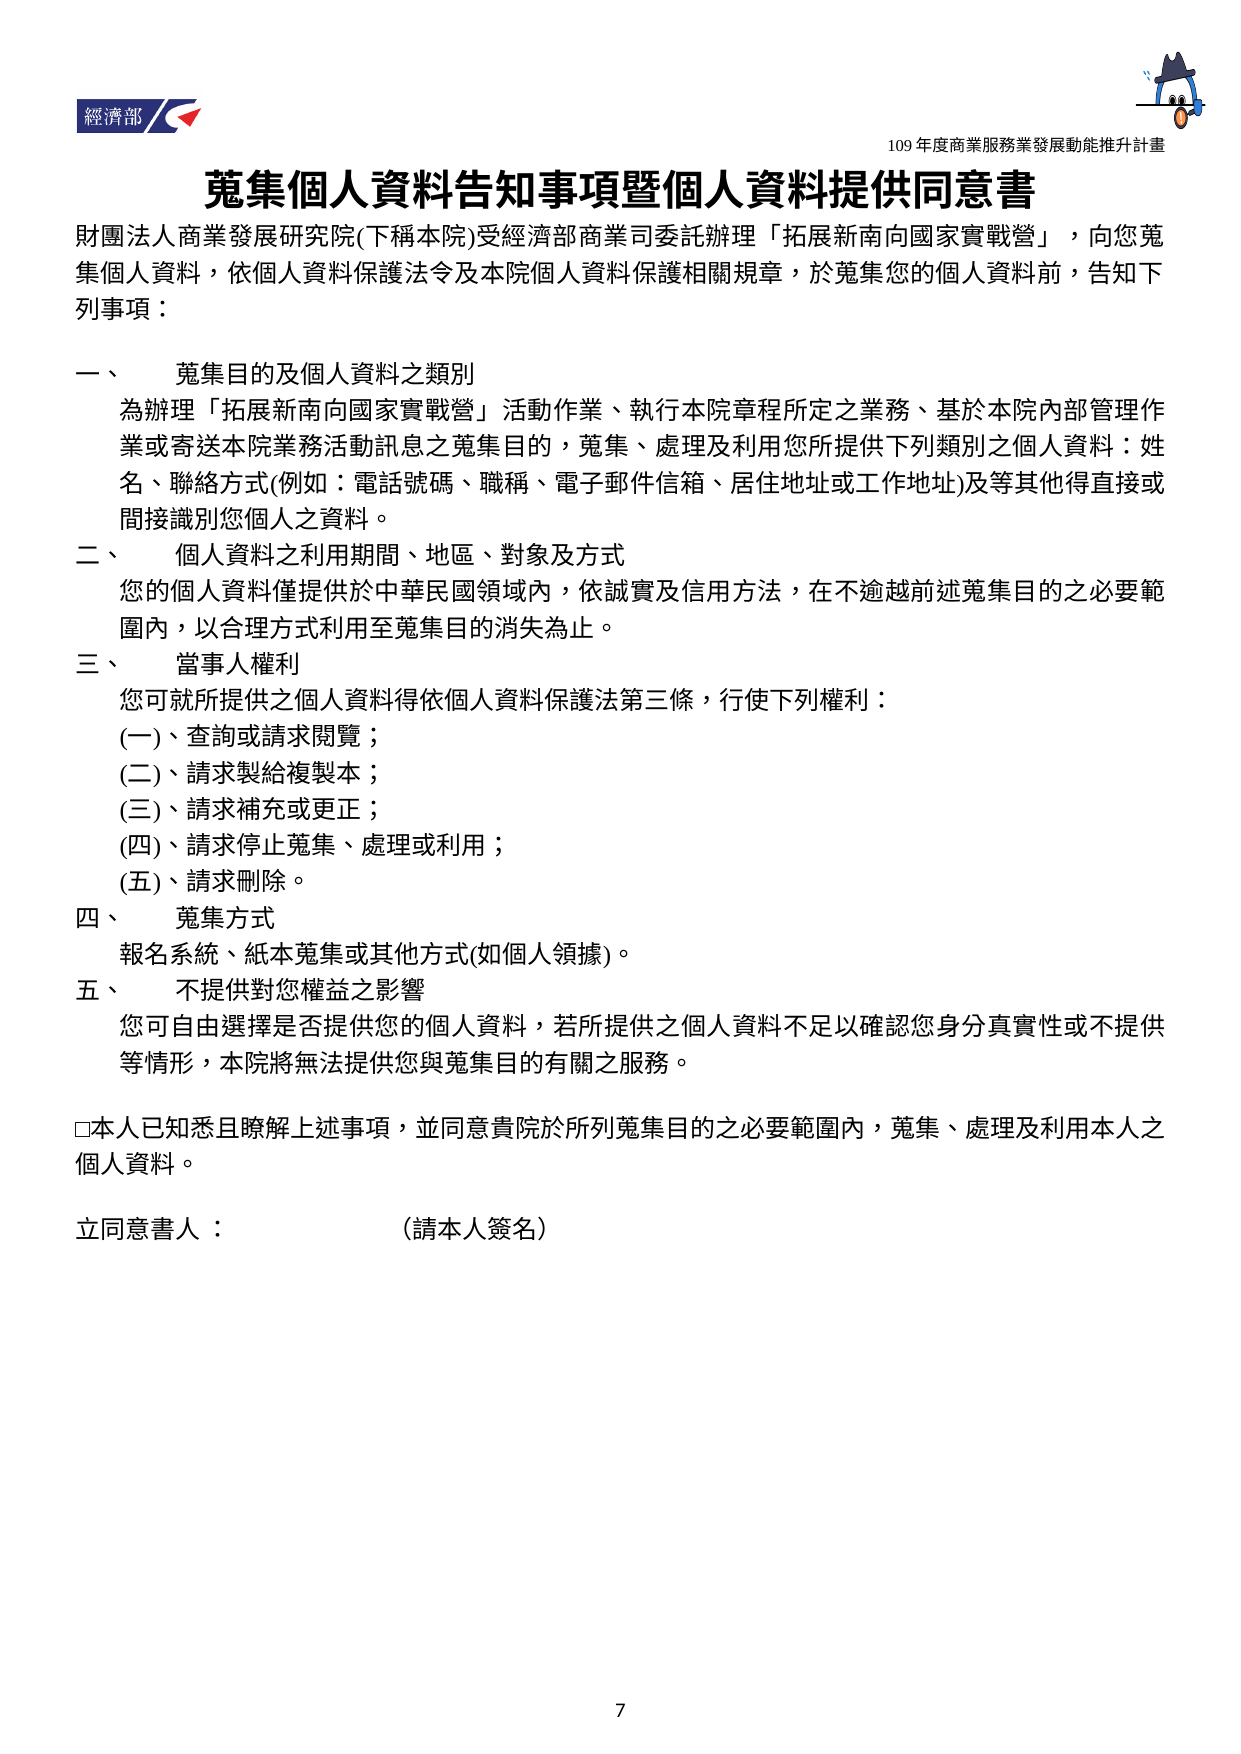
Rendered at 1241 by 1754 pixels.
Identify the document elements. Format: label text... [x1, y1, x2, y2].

text (四)、請求停止蒐集、處理或利用； [119, 826, 1165, 862]
text 立同意書人 ： （請本人簽名） [75, 1209, 1165, 1246]
text 您可自由選擇是否提供您的個人資料，若所提供之個人資料不足以確認您身分真實性或不提供等情形，本院將無法提供您與蒐集目的有關之服務。 [119, 1007, 1165, 1079]
text (五)、請求刪除。 [119, 862, 1165, 898]
picture [75, 88, 203, 133]
text 財團法人商業發展研究院(下稱本院)受經濟部商業司委託辦理「拓展新南向國家實戰營」，向您蒐集個人資料，依個人資料保護法令及本院個人資料保護相關規章，於蒐集您的個人資料前，告知下列事項： [75, 217, 1165, 326]
text (二)、請求製給複製本； [119, 753, 1165, 789]
list 當事人權利 [75, 644, 1165, 681]
list 個人資料之利用期間、地區、對象及方式 [75, 536, 1165, 572]
list 不提供對您權益之影響 [75, 971, 1165, 1007]
picture [1130, 31, 1217, 136]
text 您可就所提供之個人資料得依個人資料保護法第三條，行使下列權利： [119, 681, 1165, 717]
text □本人已知悉且瞭解上述事項，並同意貴院於所列蒐集目的之必要範圍內，蒐集、處理及利用本人之個人資料。 [75, 1108, 1165, 1181]
text 為辦理「拓展新南向國家實戰營」活動作業、執行本院章程所定之業務、基於本院內部管理作業或寄送本院業務活動訊息之蒐集目的，蒐集、處理及利用您所提供下列類別之個人資料：姓名、聯絡方式(例如：電話號碼、職稱、電子郵件信箱、居住地址或工作地址)及等其他得直接或間接識別您個人之資料。 [119, 391, 1165, 536]
text (一)、查詢或請求閱覽； [119, 717, 1165, 753]
list 蒐集方式 [75, 898, 1165, 934]
text 報名系統、紙本蒐集或其他方式(如個人領據)。 [119, 934, 1165, 971]
text (三)、請求補充或更正； [119, 789, 1165, 826]
text 您的個人資料僅提供於中華民國領域內，依誠實及信用方法，在不逾越前述蒐集目的之必要範圍內，以合理方式利用至蒐集目的消失為止。 [119, 572, 1165, 644]
list 蒐集目的及個人資料之類別 [75, 354, 1165, 391]
text 蒐集個人資料告知事項暨個人資料提供同意書 [75, 157, 1165, 217]
